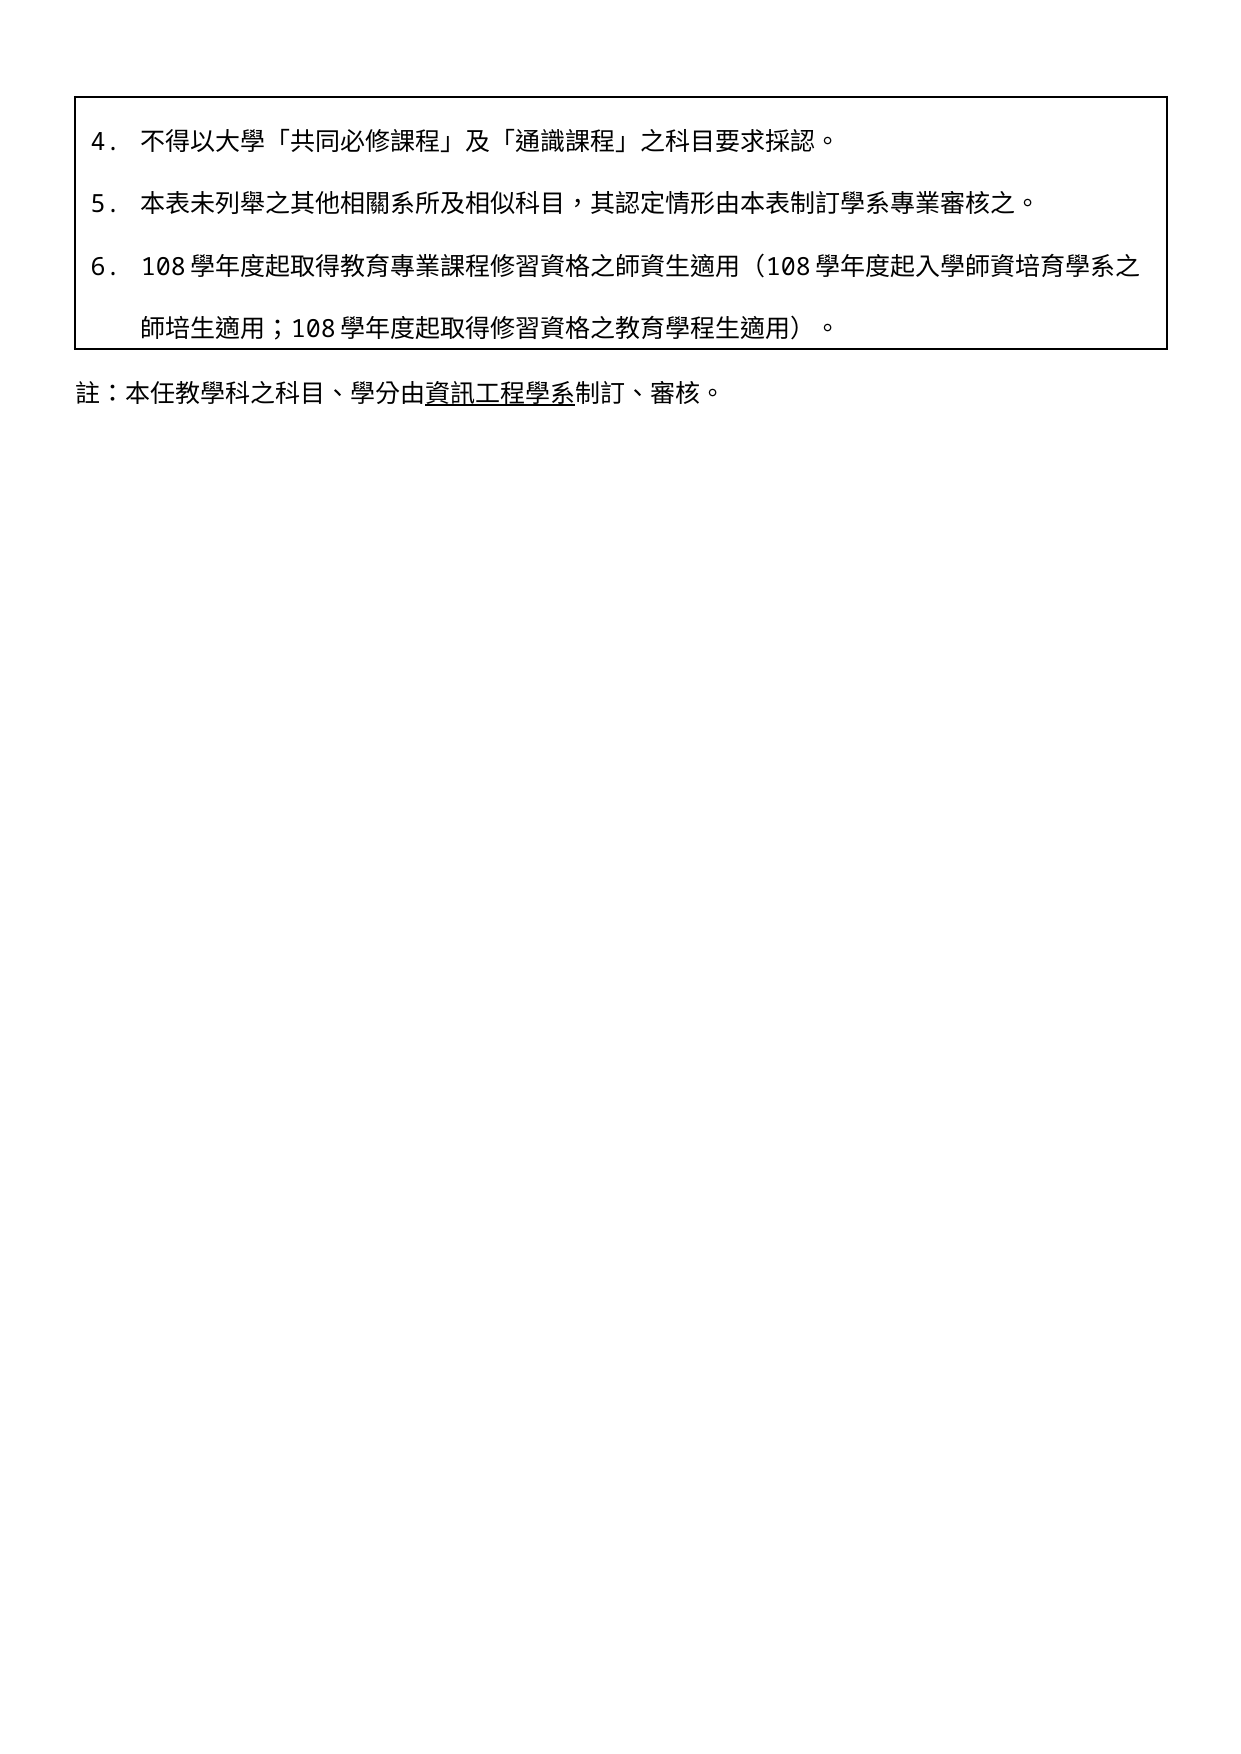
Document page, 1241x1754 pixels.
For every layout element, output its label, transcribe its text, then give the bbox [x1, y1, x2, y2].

text 註：本任教學科之科目、學分由資訊工程學系制訂、審核。 [75, 350, 1165, 412]
table_cell 本表依據「十二年國民基本教育課程綱要」內涵訂定。 本表要求最低應修畢總學分數38學分（含），應修領域核心課程最低學分數2學分，主修專長課程最低學分數36學分（含必修最低15學分）。 每門科目僅可擇一類別/領域認定，不可重複認定。 不得以大學「共同必修課程」及「通識課程」之科目要求採認。 本表未列舉之其他相關系所及相似科目，其認定情形由本表制訂學系專業審核之。 108學年度起取得教育專業課程修習資格之師資生適用（108學年度起入學師資培育學系之師培生適用；108學年度起取得修習資格之教育學程生適用）。 [76, 98, 1166, 348]
